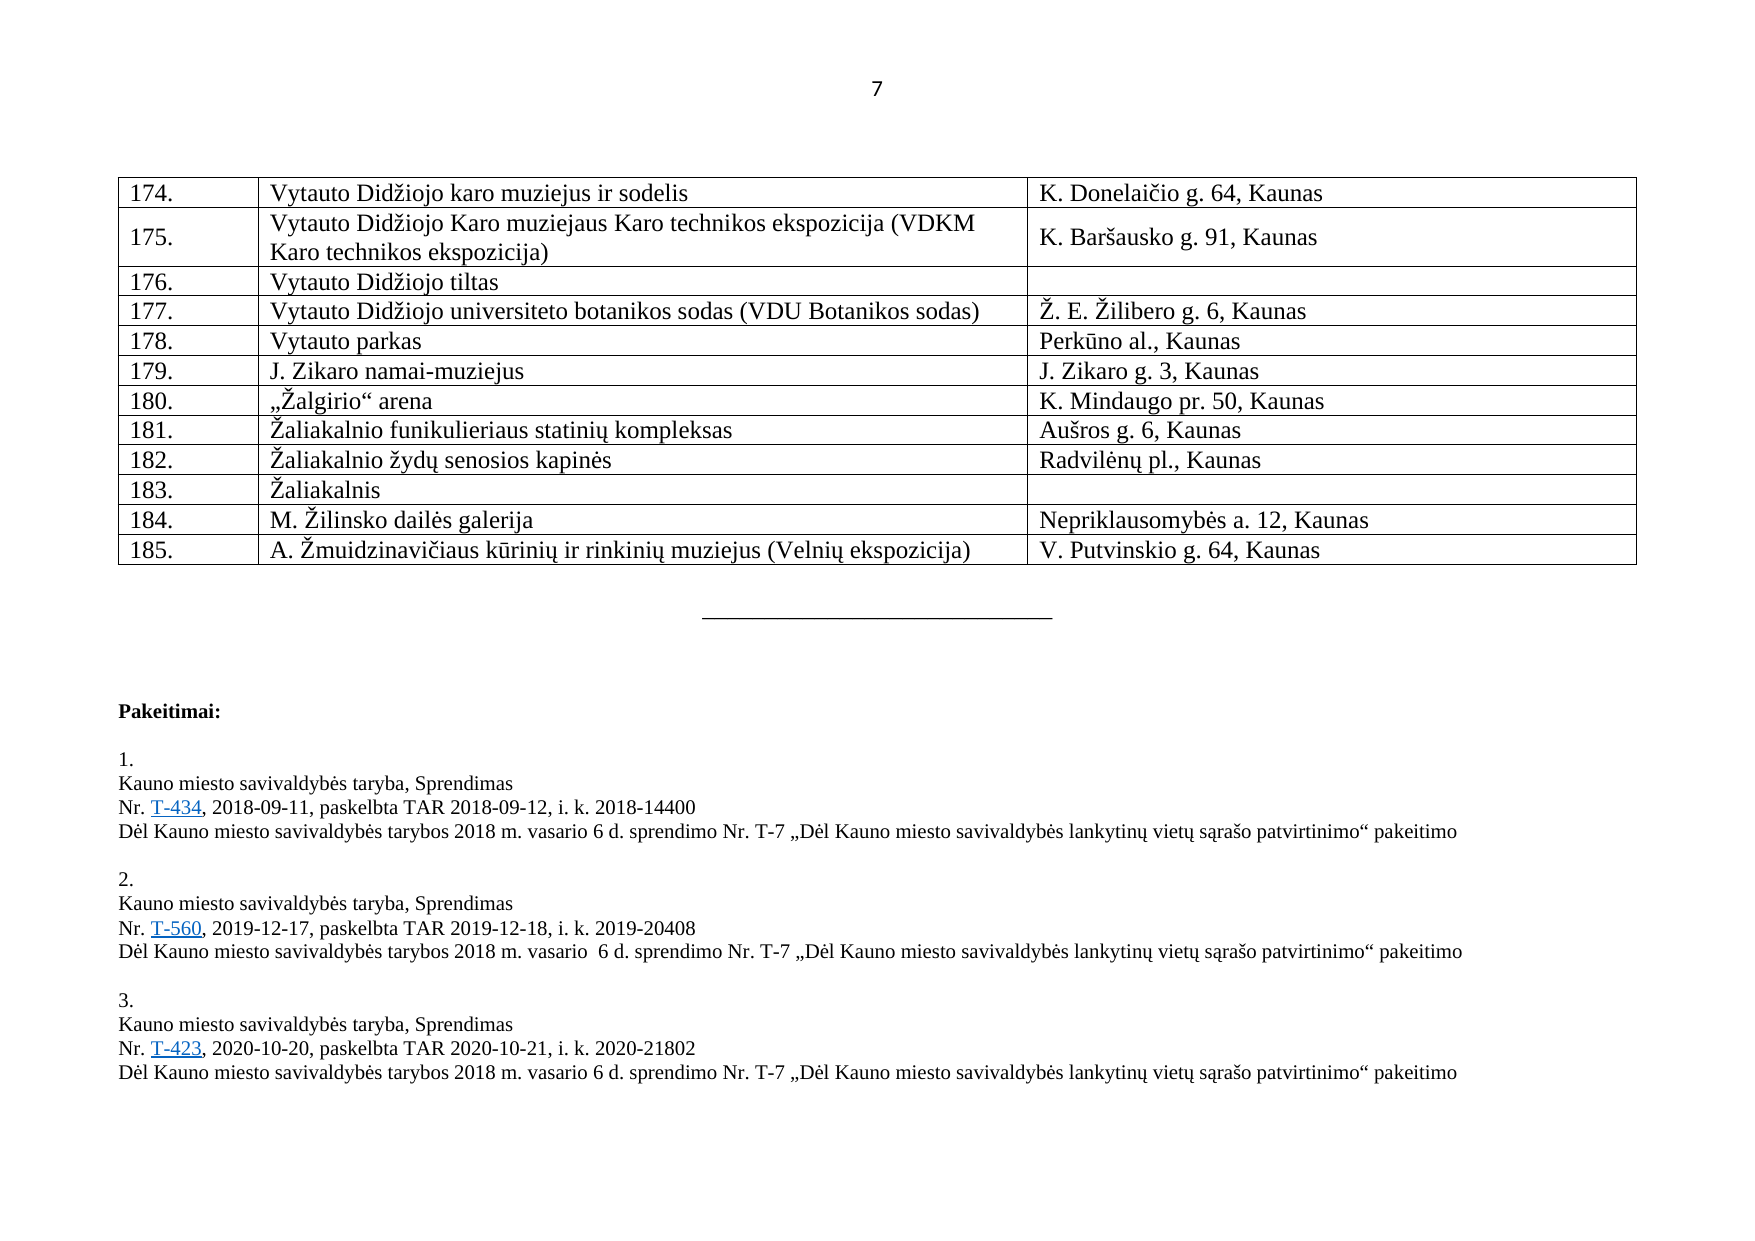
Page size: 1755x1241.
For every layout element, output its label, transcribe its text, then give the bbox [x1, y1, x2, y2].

table_cell Radvilėnų pl., Kaunas [1028, 445, 1636, 474]
table_cell V. Putvinskio g. 64, Kaunas [1028, 535, 1636, 563]
table_cell [1028, 475, 1636, 504]
table_cell 179. [119, 356, 258, 385]
table_cell 175. [119, 208, 258, 266]
table_cell 184. [119, 505, 258, 534]
text Dėl Kauno miesto savivaldybės tarybos 2018 m. vasario 6 d. sprendimo Nr. T-7 „Dėl Kauno miesto savivaldybės lankytinų vietų sąrašo patvirtinimo“ pakeitimo [118, 939, 1636, 963]
table_cell Aušros g. 6, Kaunas [1028, 416, 1636, 444]
text Pakeitimai: [118, 699, 1636, 723]
table_cell M. Žilinsko dailės galerija [259, 505, 1027, 534]
table_cell Nepriklausomybės a. 12, Kaunas [1028, 505, 1636, 534]
table_cell J. Zikaro g. 3, Kaunas [1028, 356, 1636, 385]
table_cell [1028, 267, 1636, 295]
table_cell Žaliakalnio funikulieriaus statinių kompleksas [259, 416, 1027, 444]
text 1. [118, 747, 1636, 771]
table_cell 181. [119, 416, 258, 444]
text Dėl Kauno miesto savivaldybės tarybos 2018 m. vasario 6 d. sprendimo Nr. T-7 „Dėl Kauno miesto savivaldybės lankytinų vietų sąrašo patvirtinimo“ pakeitimo [118, 819, 1636, 843]
table_cell Ž. E. Žilibero g. 6, Kaunas [1028, 296, 1636, 325]
table_cell Vytauto Didžiojo tiltas [259, 267, 1027, 295]
text 3. [118, 988, 1636, 1012]
table_cell K. Donelaičio g. 64, Kaunas [1028, 178, 1636, 207]
text Kauno miesto savivaldybės taryba, Sprendimas [118, 1012, 1636, 1036]
table_cell Perkūno al., Kaunas [1028, 326, 1636, 355]
table_cell 180. [119, 386, 258, 414]
table_cell Vytauto Didžiojo Karo muziejaus Karo technikos ekspozicija (VDKM Karo technikos ekspozicija) [259, 208, 1027, 266]
table_cell K. Baršausko g. 91, Kaunas [1028, 208, 1636, 266]
table_cell „Žalgirio“ arena [259, 386, 1027, 414]
table_cell 183. [119, 475, 258, 504]
table_cell J. Zikaro namai-muziejus [259, 356, 1027, 385]
table_cell A. Žmuidzinavičiaus kūrinių ir rinkinių muziejus (Velnių ekspozicija) [259, 535, 1027, 563]
table_cell Vytauto Didžiojo universiteto botanikos sodas (VDU Botanikos sodas) [259, 296, 1027, 325]
table_cell 176. [119, 267, 258, 295]
table_cell Žaliakalnis [259, 475, 1027, 504]
text Kauno miesto savivaldybės taryba, Sprendimas [118, 891, 1636, 915]
table_cell K. Mindaugo pr. 50, Kaunas [1028, 386, 1636, 414]
table_cell Žaliakalnio žydų senosios kapinės [259, 445, 1027, 474]
text Kauno miesto savivaldybės taryba, Sprendimas [118, 771, 1636, 795]
table_cell 182. [119, 445, 258, 474]
table_cell 185. [119, 535, 258, 563]
table_cell Vytauto parkas [259, 326, 1027, 355]
table_cell 177. [119, 296, 258, 325]
text ____________________________ [118, 593, 1636, 622]
text Nr. T-434, 2018-09-11, paskelbta TAR 2018-09-12, i. k. 2018-14400 [118, 795, 1636, 819]
table_cell 178. [119, 326, 258, 355]
text Nr. T-423, 2020-10-20, paskelbta TAR 2020-10-21, i. k. 2020-21802 [118, 1036, 1636, 1060]
table_cell Vytauto Didžiojo karo muziejus ir sodelis [259, 178, 1027, 207]
text 2. [118, 867, 1636, 891]
table_cell 174. [119, 178, 258, 207]
text Dėl Kauno miesto savivaldybės tarybos 2018 m. vasario 6 d. sprendimo Nr. T-7 „Dėl Kauno miesto savivaldybės lankytinų vietų sąrašo patvirtinimo“ pakeitimo [118, 1060, 1636, 1084]
text Nr. T-560, 2019-12-17, paskelbta TAR 2019-12-18, i. k. 2019-20408 [118, 915, 1636, 939]
